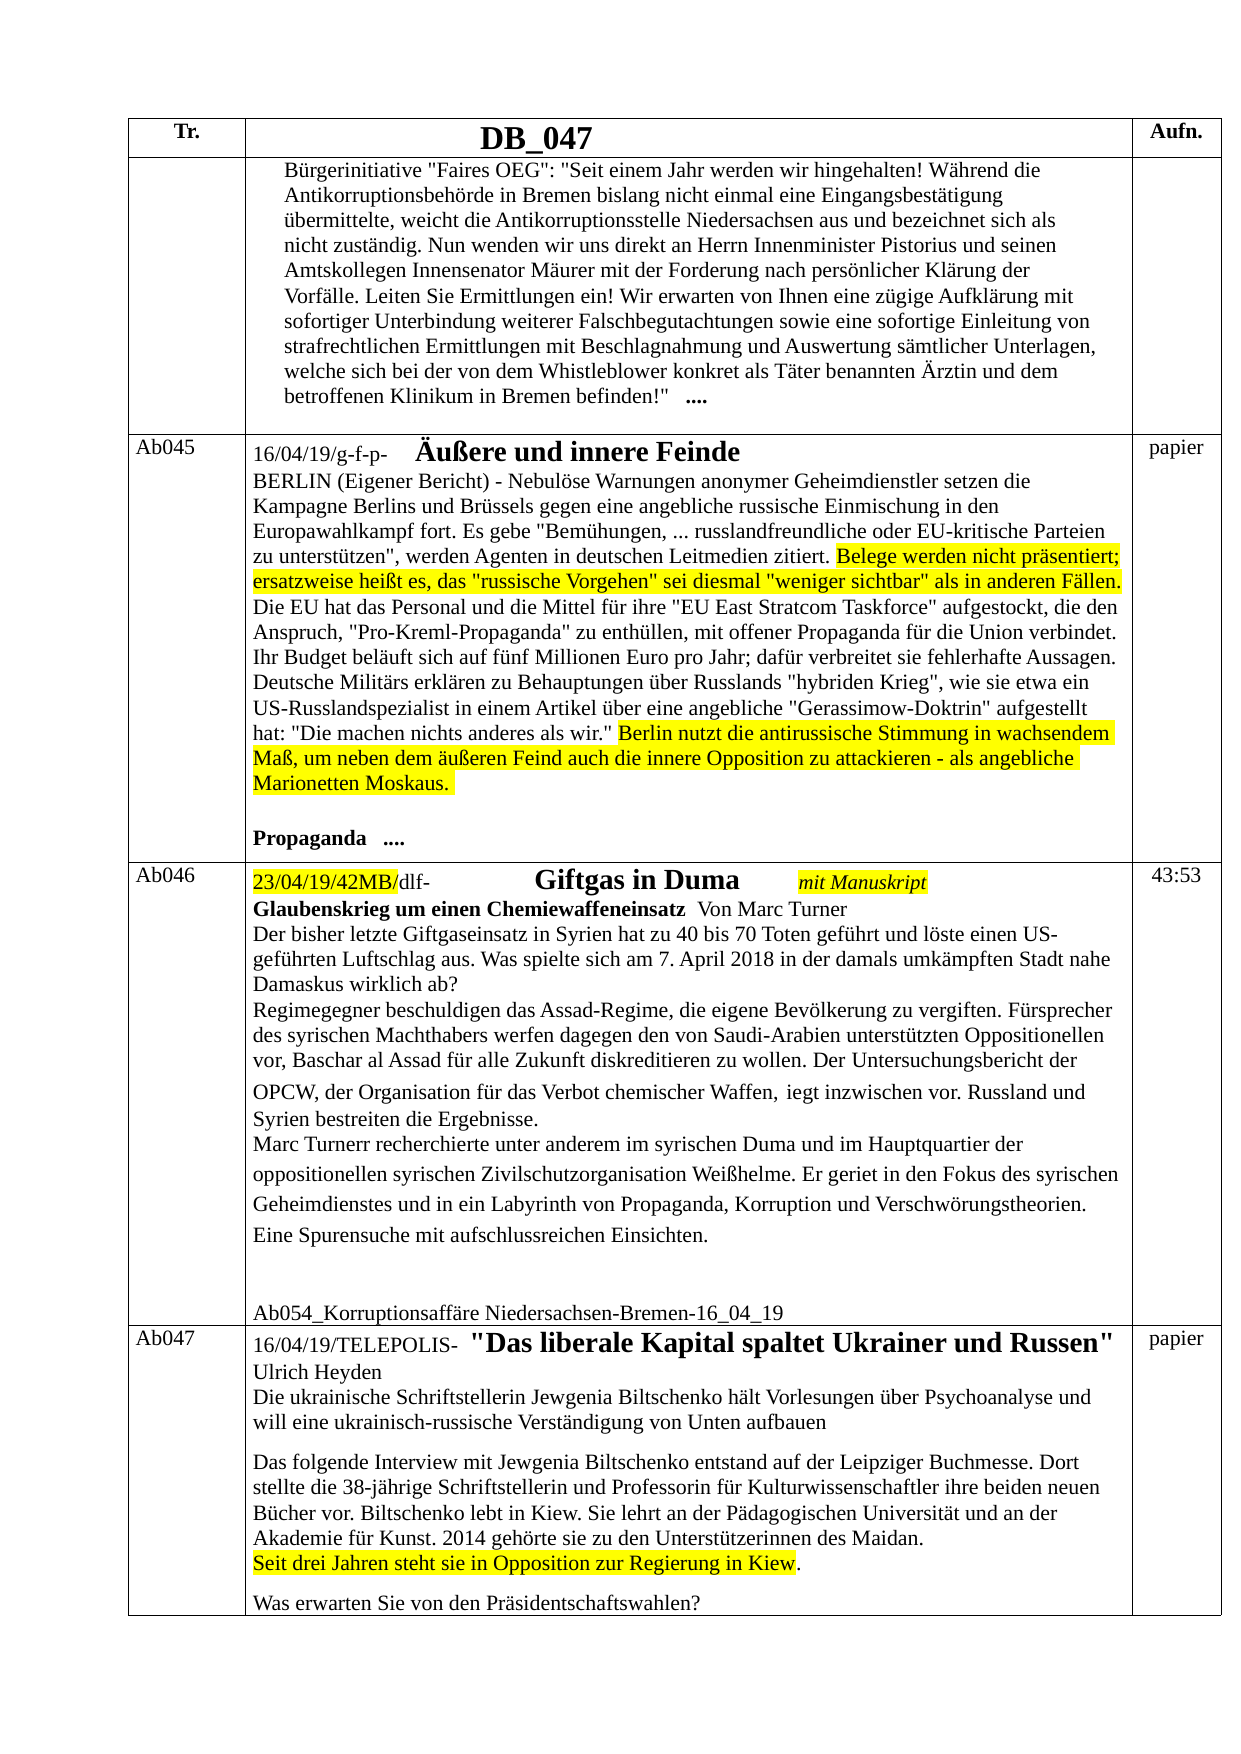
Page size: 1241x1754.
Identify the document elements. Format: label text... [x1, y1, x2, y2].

table_cell 16/04/19/g-f-p- Äußere und innere Feinde BERLIN (Eigener Bericht) - Nebulöse Warnungen anonymer Geheimdienstler setzen die Kampagne Berlins und Brüssels gegen eine angebliche russische Einmischung in den Europawahlkampf fort. Es gebe "Bemühungen, ... russlandfreundliche oder EU-kritische Parteien zu unterstützen", werden Agenten in deutschen Leitmedien zitiert. Belege werden nicht präsentiert; ersatzweise heißt es, das "russische Vorgehen" sei diesmal "weniger sichtbar" als in anderen Fällen. Die EU hat das Personal und die Mittel für ihre "EU East Stratcom Taskforce" aufgestockt, die den Anspruch, "Pro-Kreml-Propaganda" zu enthüllen, mit offener Propaganda für die Union verbindet. Ihr Budget beläuft sich auf fünf Millionen Euro pro Jahr; dafür verbreitet sie fehlerhafte Aussagen. Deutsche Militärs erklären zu Behauptungen über Russlands "hybriden Krieg", wie sie etwa ein US-Russlandspezialist in einem Artikel über eine angebliche "Gerassimow-Doktrin" aufgestellt hat: "Die machen nichts anderes als wir." Berlin nutzt die antirussische Stimmung in wachsendem Maß, um neben dem äußeren Feind auch die innere Opposition zu attackieren - als angebliche Marionetten Moskaus. Propaganda .... [246, 435, 1132, 862]
table_cell Ab047 [129, 1326, 245, 1615]
table_cell papier [1133, 1326, 1221, 1615]
table_cell Ab046 [129, 863, 245, 1325]
table_cell papier [1133, 435, 1221, 862]
table_cell [1133, 158, 1221, 434]
table_cell 23/04/19/42MB/dlf- Giftgas in Duma mit Manuskript Glaubenskrieg um einen Chemiewaffeneinsatz Von Marc Turner Der bisher letzte Giftgaseinsatz in Syrien hat zu 40 bis 70 Toten geführt und löste einen US-geführten Luftschlag aus. Was spielte sich am 7. April 2018 in der damals umkämpften Stadt nahe Damaskus wirklich ab? Regimegegner beschuldigen das Assad-Regime, die eigene Bevölkerung zu vergiften. Fürsprecher des syrischen Machthabers werfen dagegen den von Saudi-Arabien unterstützten Oppositionellen vor, Baschar al Assad für alle Zukunft diskreditieren zu wollen. Der Untersuchungsbericht der OPCW, der Organisation für das Verbot chemischer Waffen, iegt inzwischen vor. Russland und Syrien bestreiten die Ergebnisse. Marc Turnerr recherchierte unter anderem im syrischen Duma und im Hauptquartier der oppositionellen syrischen Zivilschutzorganisation Weißhelme. Er geriet in den Fokus des syrischen Geheimdienstes und in ein Labyrinth von Propaganda, Korruption und Verschwörungstheorien. Eine Spurensuche mit aufschlussreichen Einsichten. Ab054_Korruptionsaffäre Niedersachsen-Bremen-16_04_19 [246, 863, 1132, 1325]
table_header Aufn. [1133, 119, 1221, 157]
table_cell 43:53 [1133, 863, 1221, 1325]
table_cell Ab045 [129, 435, 245, 862]
table_cell Bürgerinitiative "Faires OEG": "Seit einem Jahr werden wir hingehalten! Während die Antikorruptionsbehörde in Bremen bislang nicht einmal eine Eingangsbestätigung übermittelte, weicht die Antikorruptionsstelle Niedersachsen aus und bezeichnet sich als nicht zuständig. Nun wenden wir uns direkt an Herrn Innenminister Pistorius und seinen Amtskollegen Innensenator Mäurer mit der Forderung nach persönlicher Klärung der Vorfälle. Leiten Sie Ermittlungen ein! Wir erwarten von Ihnen eine zügige Aufklärung mit sofortiger Unterbindung weiterer Falschbegutachtungen sowie eine sofortige Einleitung von strafrechtlichen Ermittlungen mit Beschlagnahmung und Auswertung sämtlicher Unterlagen, welche sich bei der von dem Whistleblower konkret als Täter benannten Ärztin und dem betroffenen Klinikum in Bremen befinden!" .... [246, 158, 1132, 434]
table_header DB_047 [246, 119, 1132, 157]
table_header ­Tr. [129, 119, 245, 157]
table_cell [129, 158, 245, 434]
table_cell 16/04/19/TELEPOLIS- "Das liberale Kapital spaltet Ukrainer und Russen" Ulrich Heyden Die ukrainische Schriftstellerin Jewgenia Biltschenko hält Vorlesungen über Psychoanalyse und will eine ukrainisch-russische Verständigung von Unten aufbauen Das folgende Interview mit Jewgenia Biltschenko entstand auf der Leipziger Buchmesse. Dort stellte die 38-jährige Schriftstellerin und Professorin für Kulturwissenschaftler ihre beiden neuen Bücher vor. Biltschenko lebt in Kiew. Sie lehrt an der Pädagogischen Universität und an der Akademie für Kunst. 2014 gehörte sie zu den Unterstützerinnen des Maidan. Seit drei Jahren steht sie in Opposition zur Regierung in Kiew. Was erwarten Sie von den Präsidentschaftswahlen? [246, 1326, 1132, 1615]
